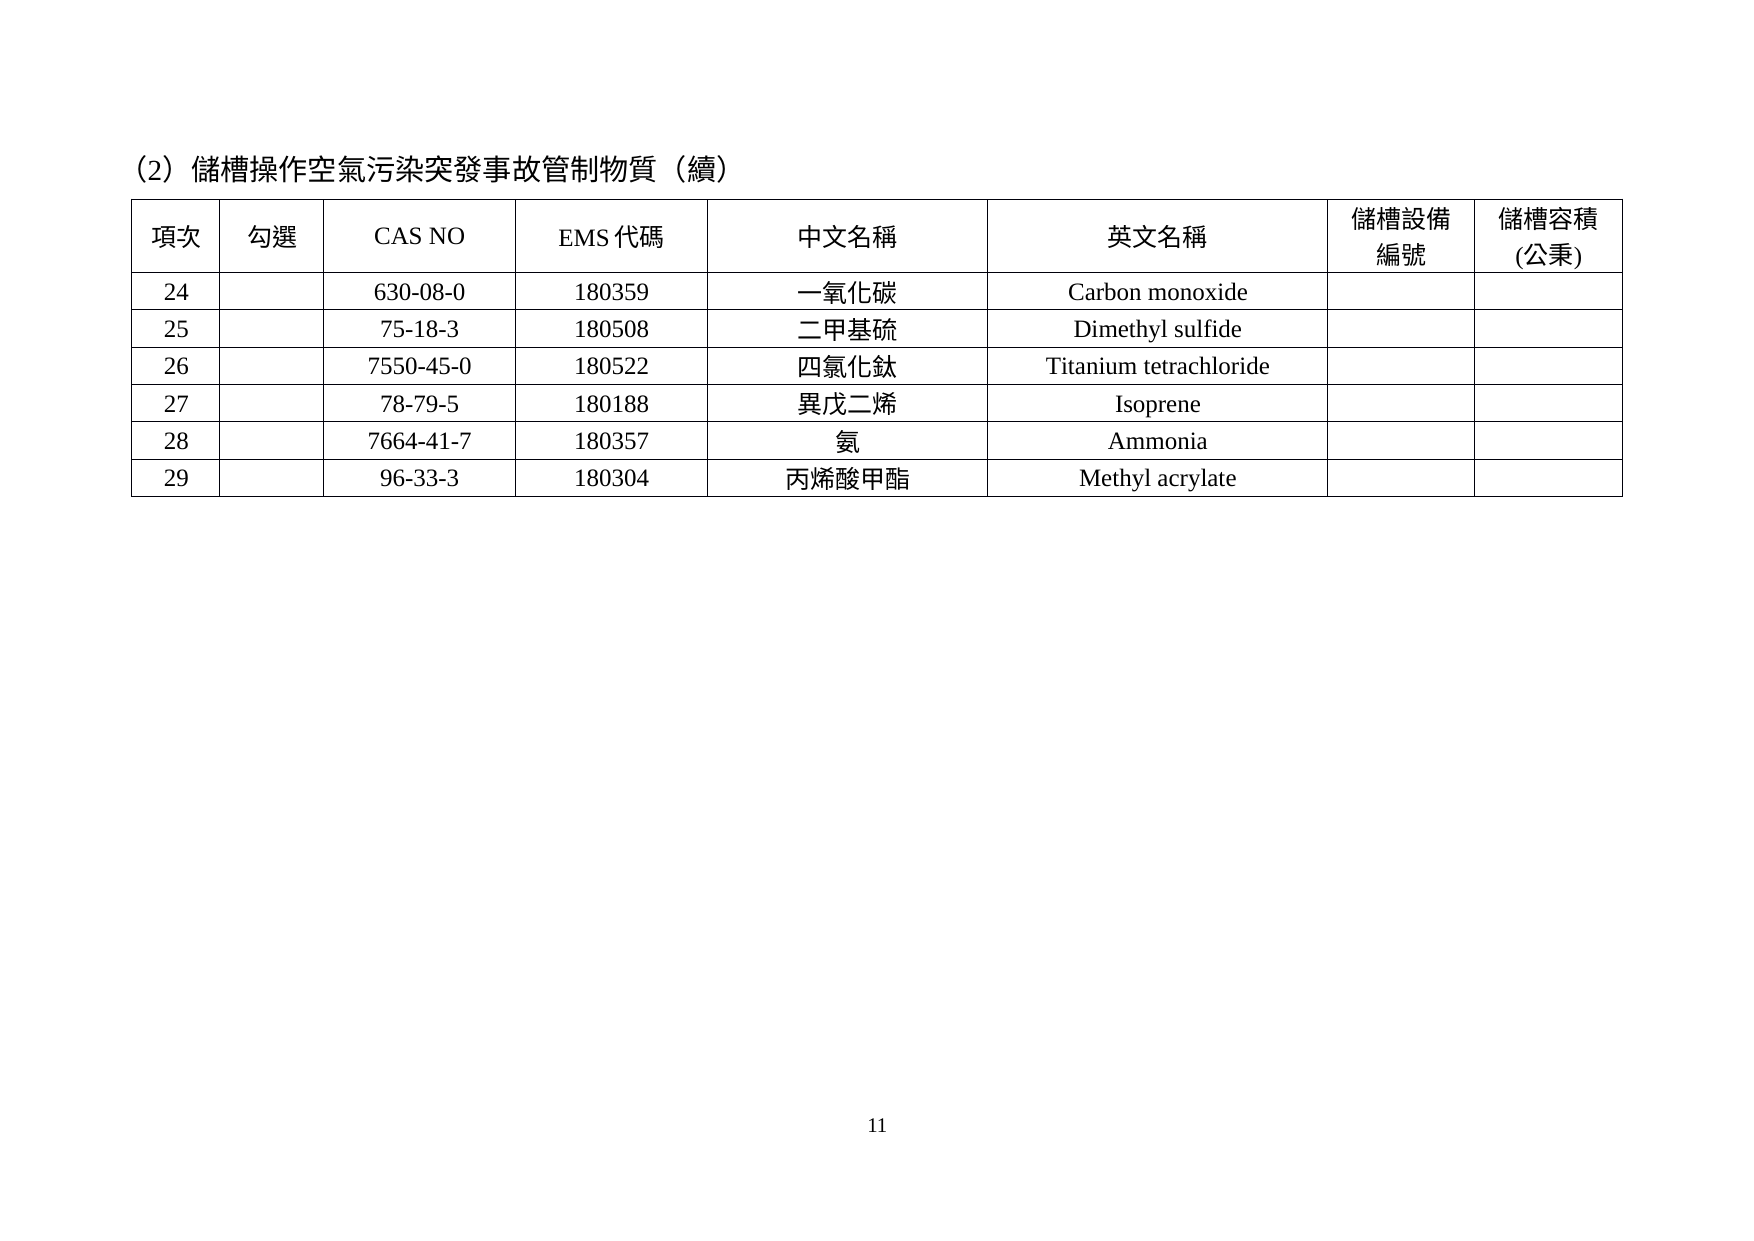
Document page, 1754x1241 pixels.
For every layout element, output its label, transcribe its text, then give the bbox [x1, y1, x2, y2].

table_header 勾選 [220, 200, 323, 272]
table_cell 75-18-3 [324, 310, 515, 347]
table_header 中文名稱 [708, 200, 987, 272]
table_cell [220, 273, 323, 309]
table_header CAS NO [324, 200, 515, 272]
table_cell [220, 422, 323, 458]
table_cell 180304 [516, 460, 707, 496]
table_cell 180188 [516, 385, 707, 421]
table_cell 26 [132, 348, 219, 384]
table_cell 7550-45-0 [324, 348, 515, 384]
table_cell 180508 [516, 310, 707, 347]
table_cell [220, 460, 323, 496]
table_cell 二甲基硫 [708, 310, 987, 347]
table_cell [1328, 273, 1474, 309]
table_cell [220, 348, 323, 384]
table_cell [1328, 460, 1474, 496]
table_cell 630-08-0 [324, 273, 515, 309]
table_cell 7664-41-7 [324, 422, 515, 458]
table_cell [1475, 422, 1622, 458]
table_header 儲槽設備編號 [1328, 200, 1474, 272]
table_cell 28 [132, 422, 219, 458]
table_cell [1475, 348, 1622, 384]
table_cell 78-79-5 [324, 385, 515, 421]
table_cell [1328, 310, 1474, 347]
table_cell 丙烯酸甲酯 [708, 460, 987, 496]
table_cell Titanium tetrachloride [988, 348, 1327, 384]
table_header 儲槽容積(公秉) [1475, 200, 1622, 272]
table_cell [1475, 273, 1622, 309]
table_cell 四氯化鈦 [708, 348, 987, 384]
table_cell 27 [132, 385, 219, 421]
table_cell Ammonia [988, 422, 1327, 458]
table_cell [220, 310, 323, 347]
table_cell 24 [132, 273, 219, 309]
table_cell Isoprene [988, 385, 1327, 421]
table_cell [1328, 348, 1474, 384]
table_cell [220, 385, 323, 421]
table_cell 180522 [516, 348, 707, 384]
table_cell 25 [132, 310, 219, 347]
table_cell [1475, 385, 1622, 421]
table_header EMS代碼 [516, 200, 707, 272]
table_cell 180357 [516, 422, 707, 458]
table_cell Dimethyl sulfide [988, 310, 1327, 347]
table_cell Carbon monoxide [988, 273, 1327, 309]
text （2）儲槽操作空氣污染突發事故管制物質（續） [118, 147, 1636, 189]
table_cell 180359 [516, 273, 707, 309]
table_cell [1328, 422, 1474, 458]
table_cell 異戊二烯 [708, 385, 987, 421]
table_header 項次 [132, 200, 219, 272]
table_header 英文名稱 [988, 200, 1327, 272]
table_cell [1475, 310, 1622, 347]
table_cell Methyl acrylate [988, 460, 1327, 496]
table_cell [1475, 460, 1622, 496]
table_cell 氨 [708, 422, 987, 458]
table_cell 96-33-3 [324, 460, 515, 496]
table_cell 29 [132, 460, 219, 496]
table_cell [1328, 385, 1474, 421]
table_cell 一氧化碳 [708, 273, 987, 309]
